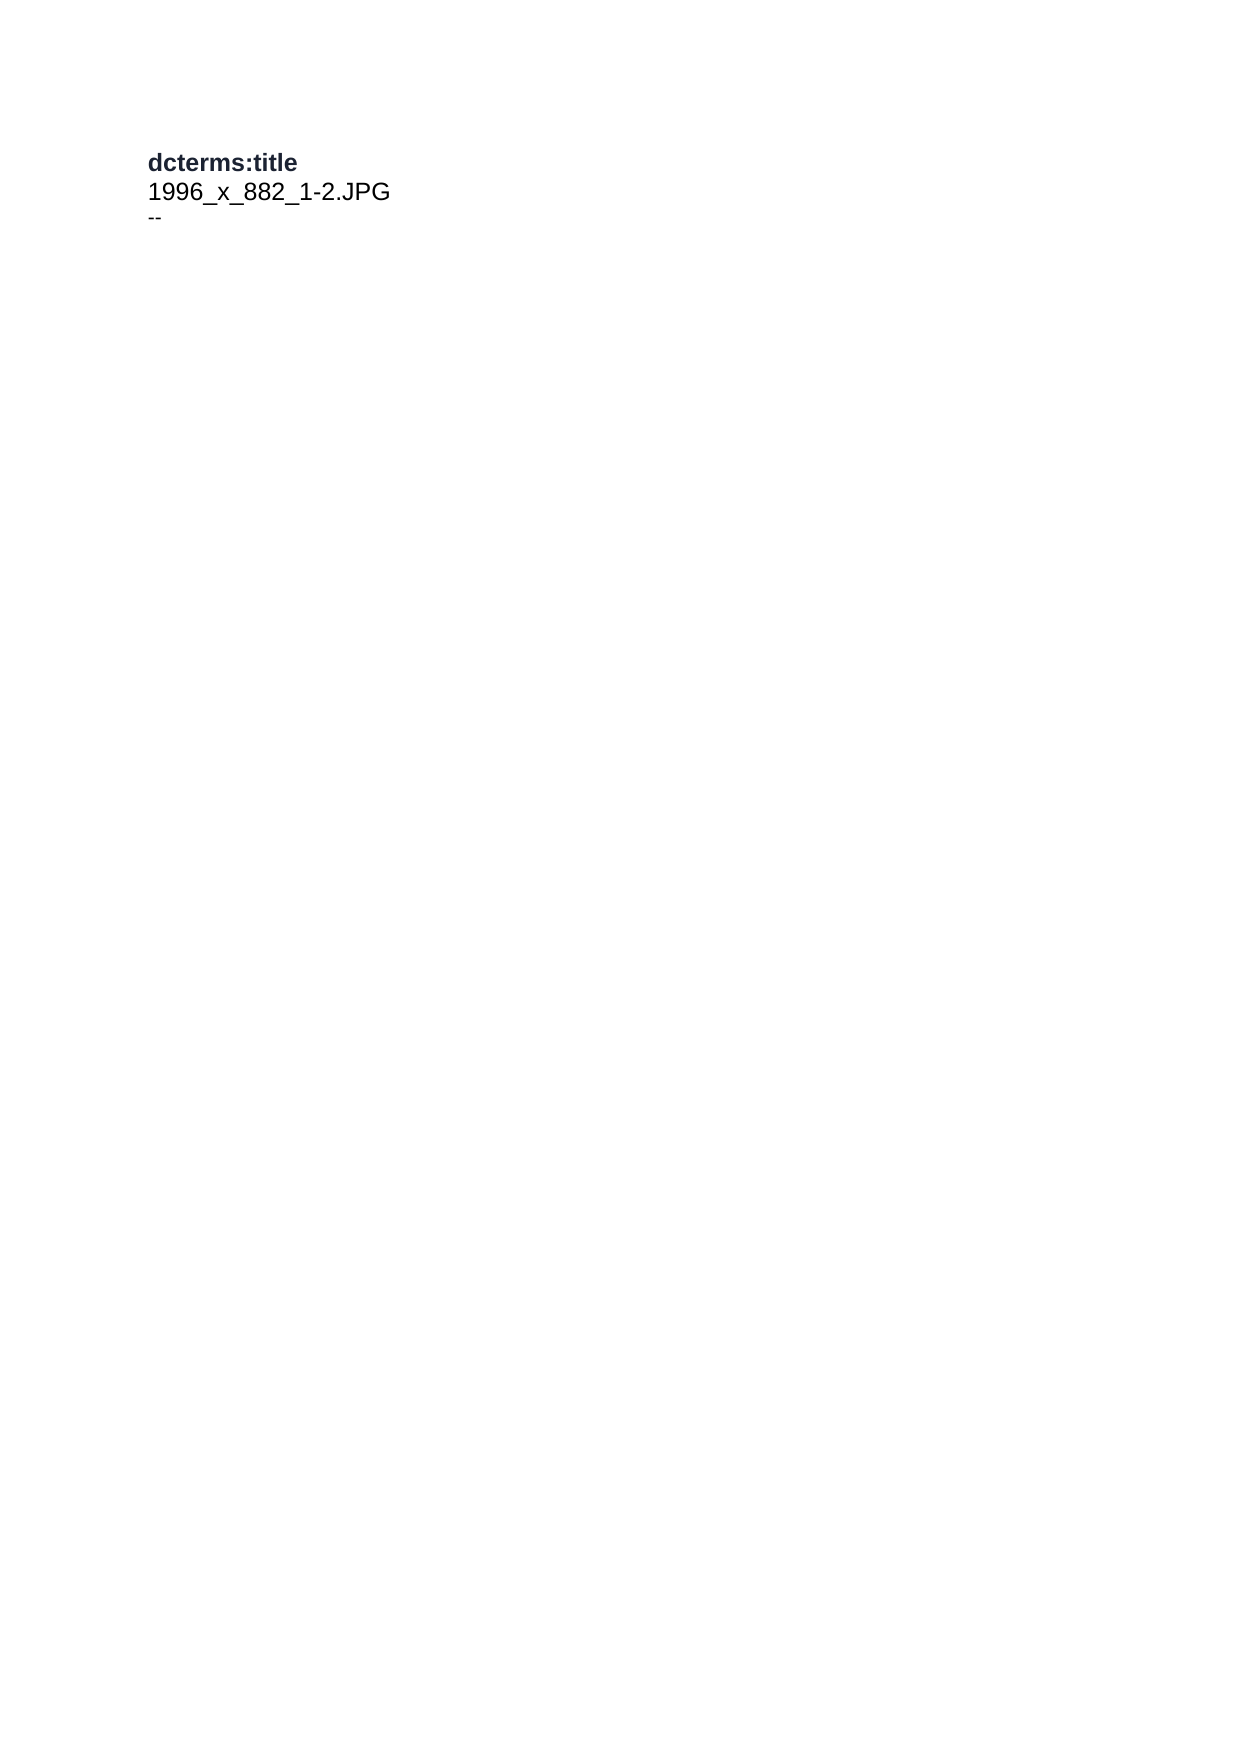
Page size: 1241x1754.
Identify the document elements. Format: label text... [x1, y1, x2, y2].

text -- [148, 205, 1092, 229]
text 1996_x_882_1-2.JPG [148, 176, 1092, 205]
text dcterms:title [148, 148, 1092, 176]
